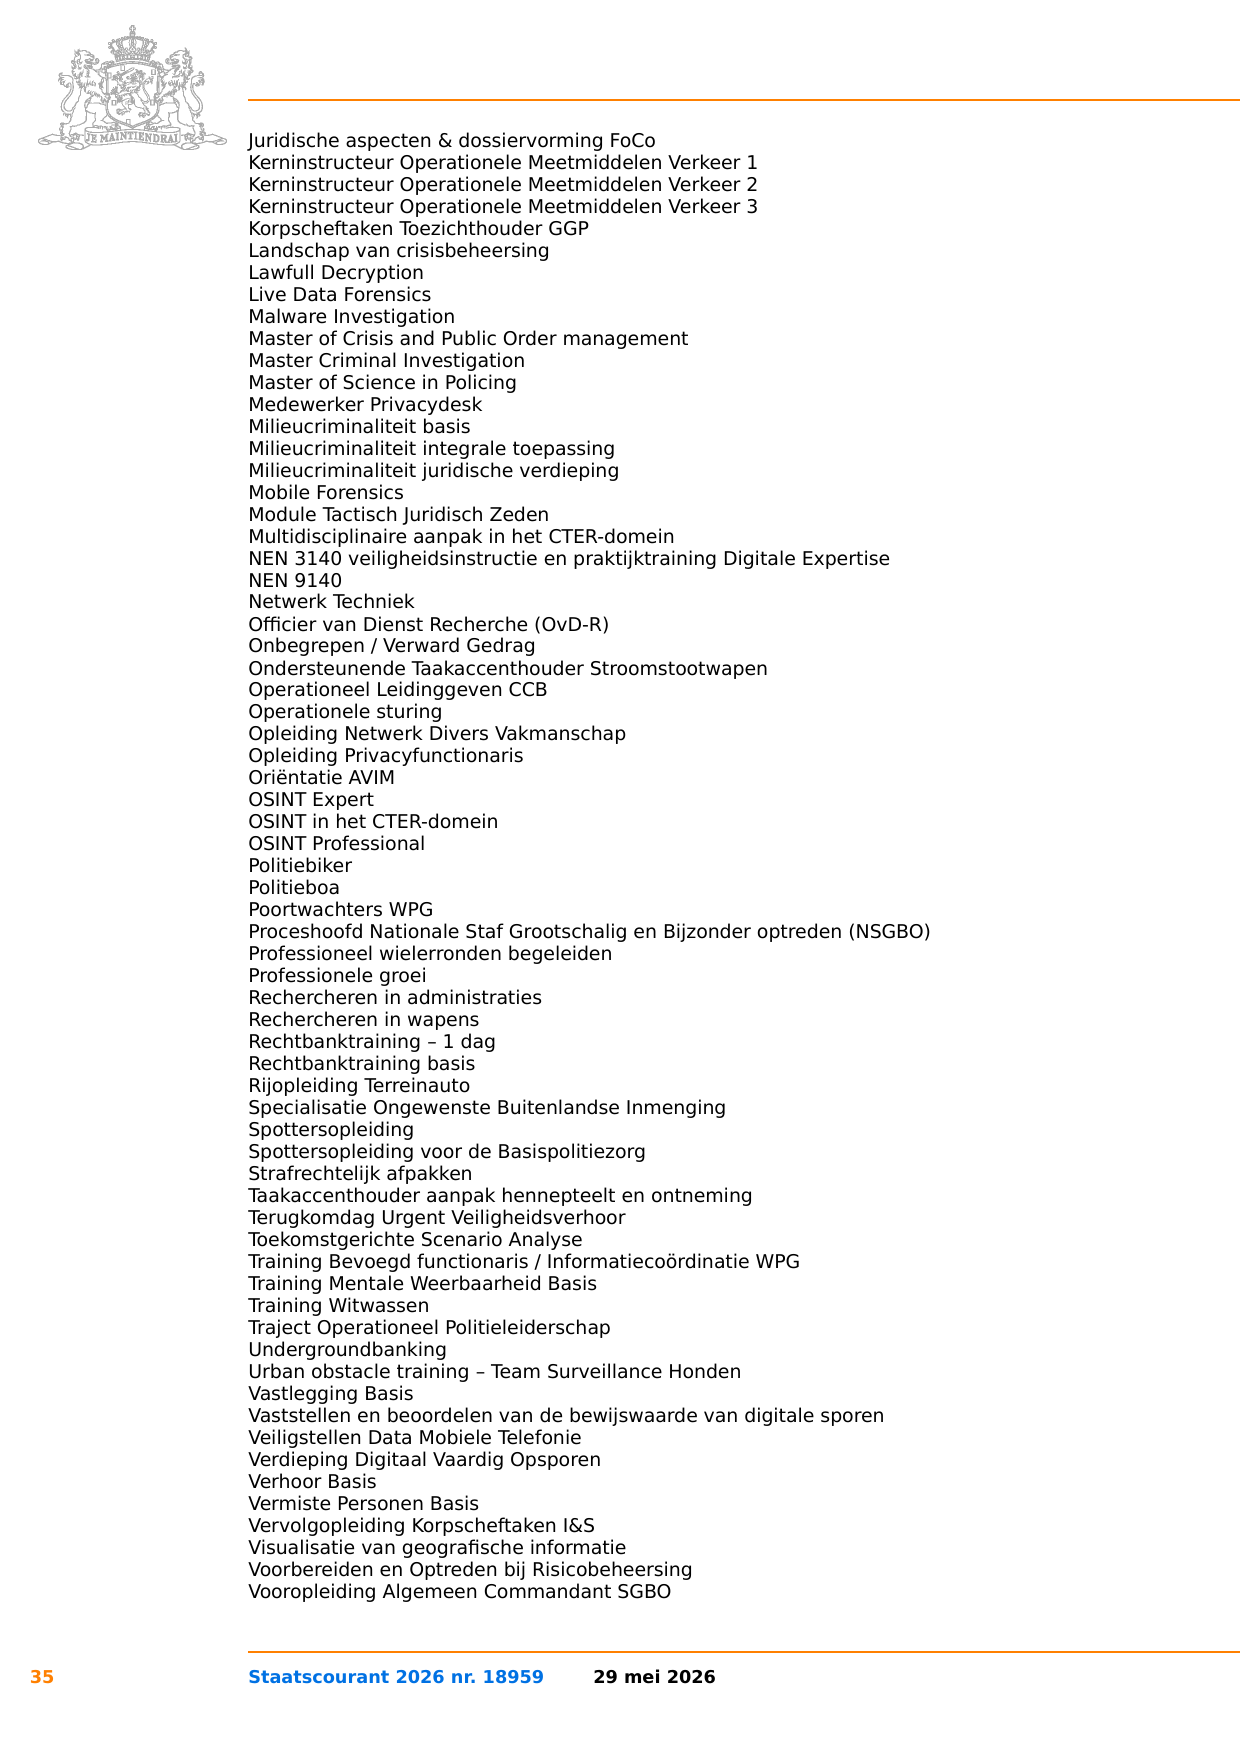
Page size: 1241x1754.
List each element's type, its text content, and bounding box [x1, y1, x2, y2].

text Undergroundbanking [248, 1339, 1163, 1361]
text Live Data Forensics [248, 284, 1163, 306]
text Professioneel wielerronden begeleiden [248, 943, 1163, 965]
text NEN 3140 veiligheidsinstructie en praktijktraining Digitale Expertise [248, 547, 1163, 569]
text Poortwachters WPG [248, 899, 1163, 921]
text Training Bevoegd functionaris / Informatiecoördinatie WPG [248, 1251, 1163, 1273]
text Veiligstellen Data Mobiele Telefonie [248, 1427, 1163, 1449]
text Verdieping Digitaal Vaardig Opsporen [248, 1449, 1163, 1471]
text Voorbereiden en Optreden bij Risicobeheersing [248, 1558, 1163, 1581]
text Politiebiker [248, 855, 1163, 877]
text Rechercheren in administraties [248, 987, 1163, 1009]
text Kerninstructeur Operationele Meetmiddelen Verkeer 1 [248, 152, 1163, 174]
text Traject Operationeel Politieleiderschap [248, 1317, 1163, 1339]
text Oriëntatie AVIM [248, 767, 1163, 789]
text Vermiste Personen Basis [248, 1493, 1163, 1514]
text Politieboa [248, 877, 1163, 899]
text Opleiding Privacyfunctionaris [248, 745, 1163, 767]
text Toekomstgerichte Scenario Analyse [248, 1229, 1163, 1251]
text Master of Science in Policing [248, 372, 1163, 394]
text Milieucriminaliteit basis [248, 416, 1163, 438]
text Verhoor Basis [248, 1471, 1163, 1493]
text Medewerker Privacydesk [248, 394, 1163, 416]
text Terugkomdag Urgent Veiligheidsverhoor [248, 1207, 1163, 1229]
text Vastlegging Basis [248, 1383, 1163, 1405]
text Milieucriminaliteit juridische verdieping [248, 459, 1163, 482]
text Strafrechtelijk afpakken [248, 1163, 1163, 1185]
text OSINT Professional [248, 833, 1163, 855]
text Rechtbanktraining – 1 dag [248, 1031, 1163, 1053]
text Operationeel Leidinggeven CCB [248, 679, 1163, 701]
text Kerninstructeur Operationele Meetmiddelen Verkeer 3 [248, 196, 1163, 218]
text Korpscheftaken Toezichthouder GGP [248, 218, 1163, 240]
text Vooropleiding Algemeen Commandant SGBO [248, 1581, 1163, 1602]
text Spottersopleiding [248, 1119, 1163, 1141]
text Ondersteunende Taakaccenthouder Stroomstootwapen [248, 657, 1163, 679]
text Module Tactisch Juridisch Zeden [248, 503, 1163, 526]
text OSINT in het CTER-domein [248, 811, 1163, 833]
text Rechercheren in wapens [248, 1009, 1163, 1031]
text Kerninstructeur Operationele Meetmiddelen Verkeer 2 [248, 174, 1163, 196]
text Landschap van crisisbeheersing [248, 240, 1163, 262]
text Operationele sturing [248, 701, 1163, 723]
text Milieucriminaliteit integrale toepassing [248, 438, 1163, 459]
text Mobile Forensics [248, 482, 1163, 503]
text Urban obstacle training – Team Surveillance Honden [248, 1361, 1163, 1383]
text Master Criminal Investigation [248, 350, 1163, 372]
text Training Mentale Weerbaarheid Basis [248, 1273, 1163, 1295]
text Taakaccenthouder aanpak hennepteelt en ontneming [248, 1185, 1163, 1207]
text Rijopleiding Terreinauto [248, 1075, 1163, 1097]
text Malware Investigation [248, 306, 1163, 328]
text Opleiding Netwerk Divers Vakmanschap [248, 723, 1163, 745]
text Officier van Dienst Recherche (OvD-R) [248, 613, 1163, 635]
text Lawfull Decryption [248, 262, 1163, 284]
text Onbegrepen / Verward Gedrag [248, 635, 1163, 657]
text Rechtbanktraining basis [248, 1053, 1163, 1075]
text Spottersopleiding voor de Basispolitiezorg [248, 1141, 1163, 1163]
text Master of Crisis and Public Order management [248, 328, 1163, 350]
text Juridische aspecten & dossiervorming FoCo [248, 130, 1163, 152]
text Multidisciplinaire aanpak in het CTER-domein [248, 526, 1163, 547]
text Specialisatie Ongewenste Buitenlandse Inmenging [248, 1097, 1163, 1119]
text Netwerk Techniek [248, 591, 1163, 613]
text Vaststellen en beoordelen van de bewijswaarde van digitale sporen [248, 1405, 1163, 1427]
text NEN 9140 [248, 569, 1163, 591]
text Proceshoofd Nationale Staf Grootschalig en Bijzonder optreden (NSGBO) [248, 921, 1163, 943]
picture [38, 25, 227, 150]
text Vervolgopleiding Korpscheftaken I&S [248, 1514, 1163, 1537]
text OSINT Expert [248, 789, 1163, 811]
text Training Witwassen [248, 1295, 1163, 1317]
text Visualisatie van geografische informatie [248, 1537, 1163, 1558]
text Professionele groei [248, 965, 1163, 987]
